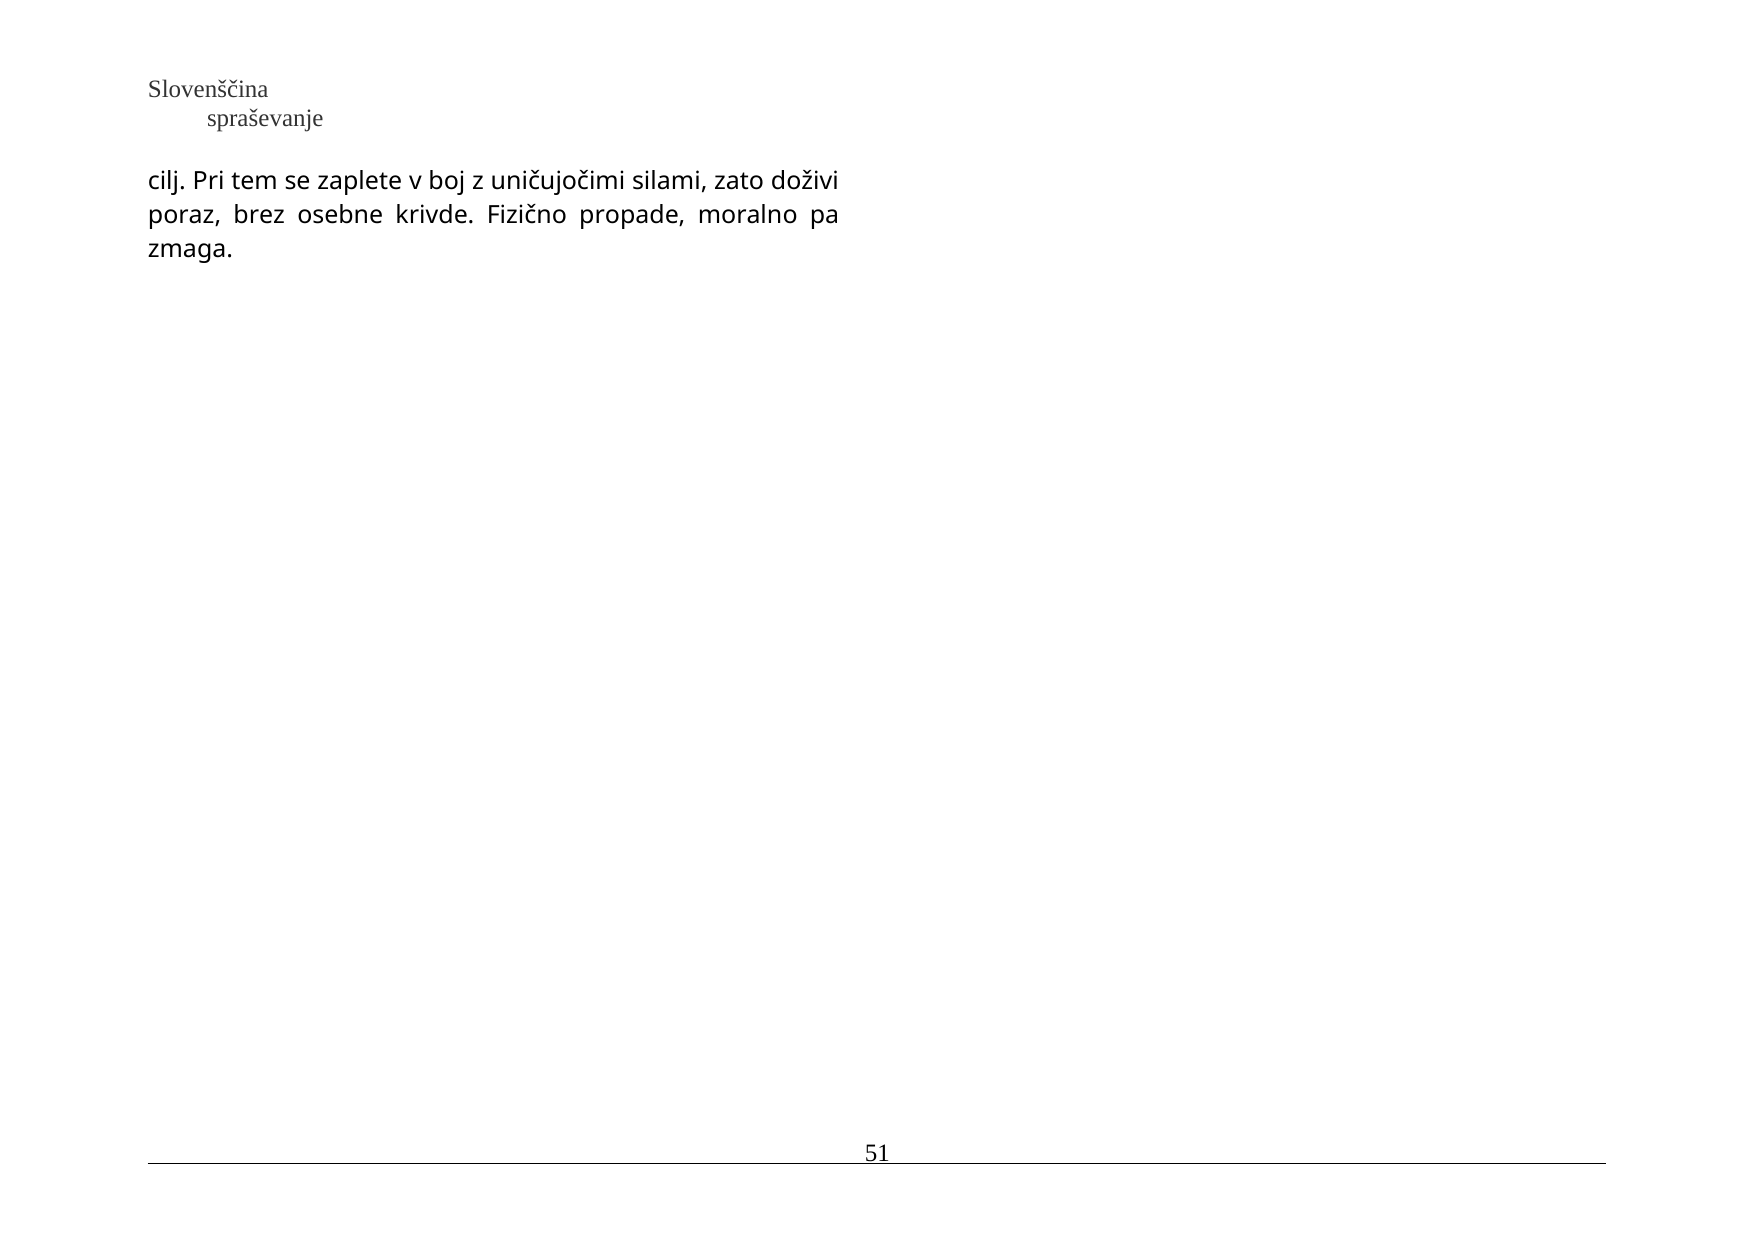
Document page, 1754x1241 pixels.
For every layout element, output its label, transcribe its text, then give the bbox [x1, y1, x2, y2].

text cilj. Pri tem se zaplete v boj z uničujočimi silami, zato doživi poraz, brez osebne krivde. Fizično propade, moralno pa zmaga. [148, 162, 840, 265]
